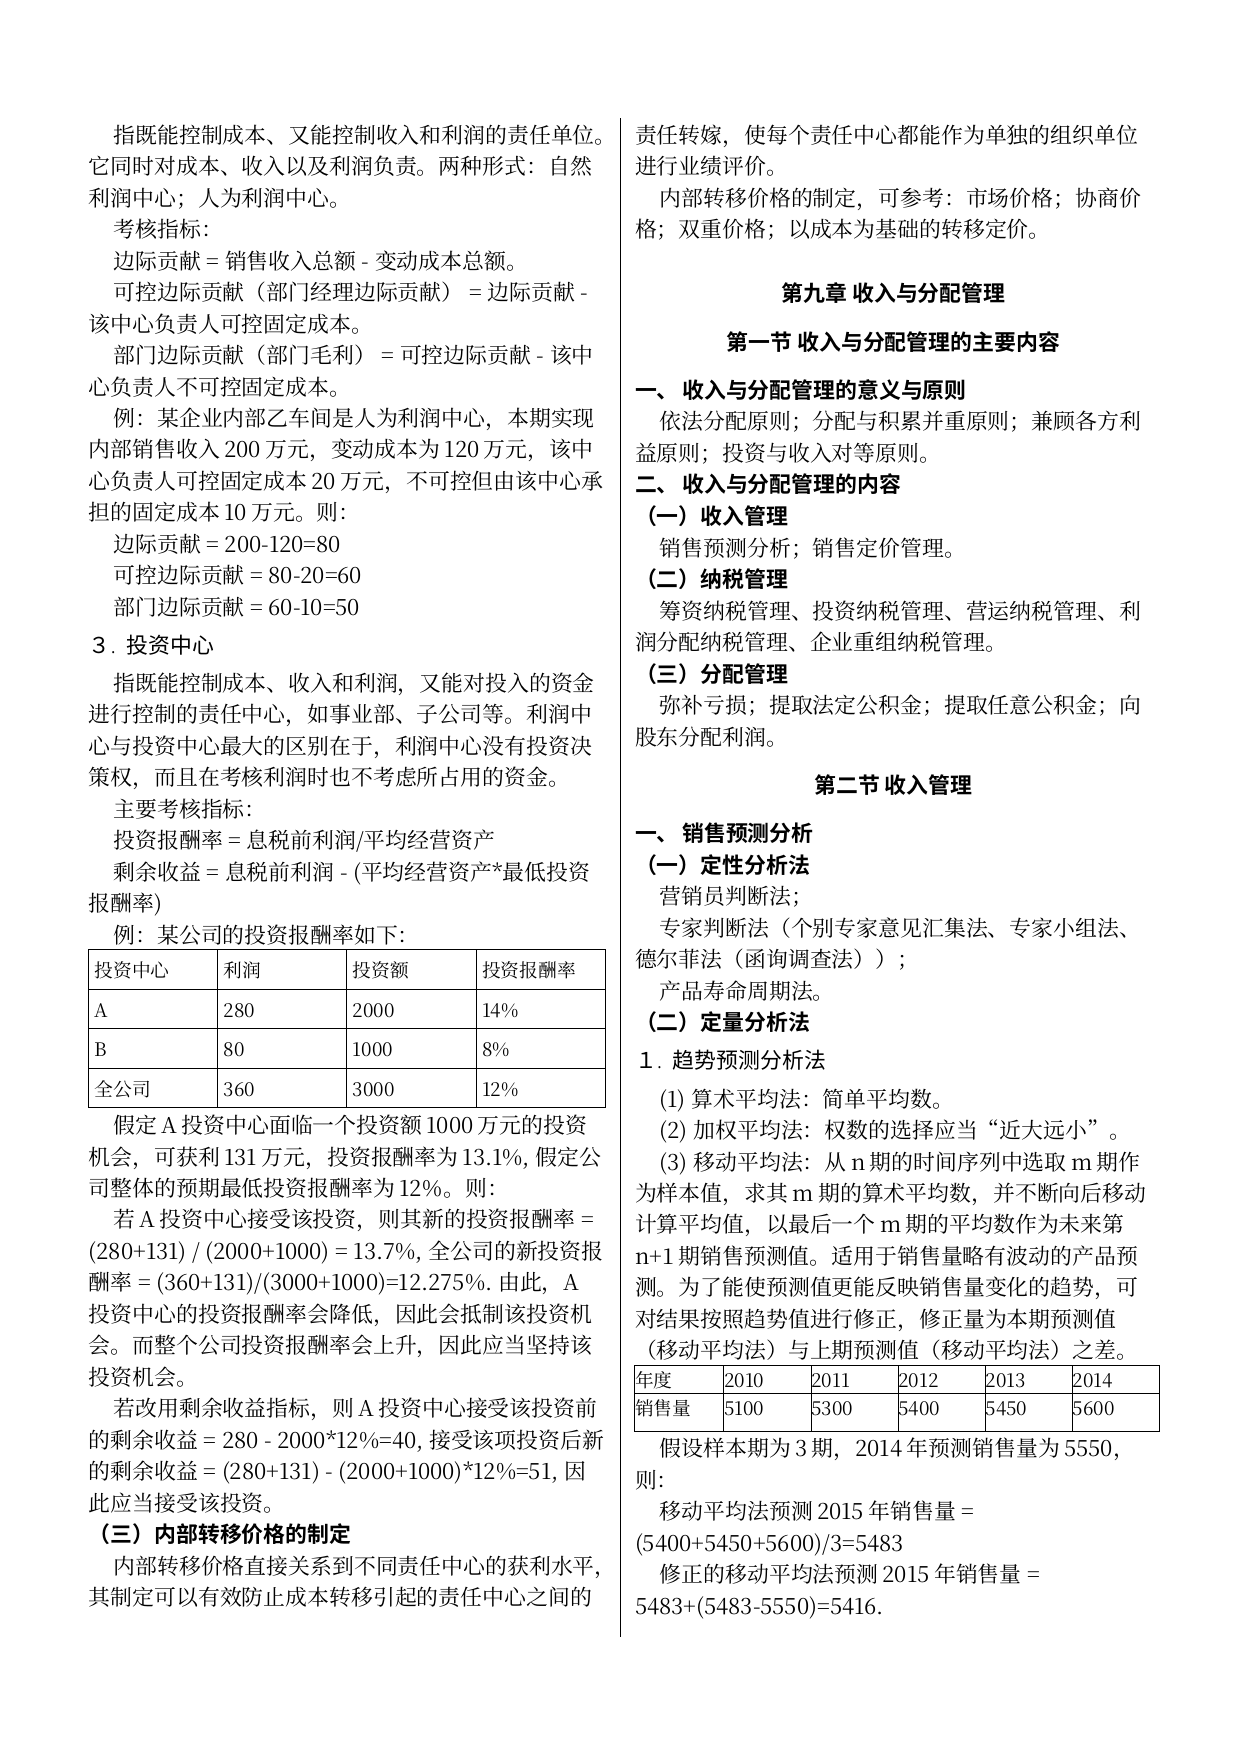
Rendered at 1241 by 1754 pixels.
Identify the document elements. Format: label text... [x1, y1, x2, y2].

text 假设样本期为3期，2014年预测销售量为5550，则： [635, 1432, 1152, 1494]
text 可控边际贡献 = 80-20=60 [88, 558, 605, 590]
table_header 投资中心 [89, 950, 217, 989]
text 内部转移价格直接关系到不同责任中心的获利水平，其制定可以有效防止成本转移引起的责任中心之间的责任转嫁，使每个责任中心都能作为单独的组织单位进行业绩评价。 [88, 1549, 605, 1612]
text 移动平均法预测2015年销售量 = (5400+5450+5600)/3=5483 [635, 1494, 1152, 1557]
subtitle 定性分析法 [635, 848, 1152, 879]
table_header 2010 [724, 1366, 811, 1393]
table_cell 5400 [899, 1394, 985, 1431]
text 产品寿命周期法。 [635, 974, 1152, 1005]
text (3) 移动平均法：从n期的时间序列中选取m期作为样本值，求其m期的算术平均数，并不断向后移动计算平均值，以最后一个m期的平均数作为未来第n+1期销售预测值。适用于销售量略有波动的产品预测。为了能使预测值更能反映销售量变化的趋势，可对结果按照趋势值进行修正，修正量为本期预测值（移动平均法）与上期预测值（移动平均法）之差。 [635, 1145, 1152, 1365]
subtitle 第二节 收入管理 [635, 768, 1152, 800]
subtitle 收入管理 [635, 499, 1152, 531]
text 营销员判断法； [635, 879, 1152, 911]
subtitle 内部转移价格的制定 [88, 1517, 605, 1549]
subtitle 分配管理 [635, 657, 1152, 688]
table_cell 5100 [724, 1394, 811, 1431]
text 边际贡献 = 200-120=80 [88, 527, 605, 558]
table_cell 1000 [347, 1029, 476, 1068]
table_cell 5600 [1073, 1394, 1159, 1431]
text 依法分配原则；分配与积累并重原则；兼顾各方利益原则；投资与收入对等原则。 [635, 404, 1152, 467]
text 若A投资中心接受该投资，则其新的投资报酬率 = (280+131) / (2000+1000) = 13.7%, 全公司的新投资报酬率 = (360+131)/(3000+1000)=12.275%. 由此，A投资中心的投资报酬率会降低，因此会抵制该投资机会。而整个公司投资报酬率会上升，因此应当坚持该投资机会。 [88, 1203, 605, 1391]
text 销售预测分析；销售定价管理。 [635, 531, 1152, 562]
text 主要考核指标： [88, 792, 605, 823]
text (1) 算术平均法：简单平均数。 [635, 1082, 1152, 1113]
table_cell 80 [218, 1029, 346, 1068]
subtitle 收入与分配管理的内容 [635, 467, 1152, 499]
text 专家判断法（个别专家意见汇集法、专家小组法、德尔菲法（函询调查法））； [635, 911, 1152, 974]
subtitle 第一节 收入与分配管理的主要内容 [635, 325, 1152, 356]
text 弥补亏损；提取法定公积金；提取任意公积金；向股东分配利润。 [635, 688, 1152, 751]
text 指既能控制成本、收入和利润，又能对投入的资金进行控制的责任中心，如事业部、子公司等。利润中心与投资中心最大的区别在于，利润中心没有投资决策权，而且在考核利润时也不考虑所占用的资金。 [88, 666, 605, 792]
text 假定A投资中心面临一个投资额1000万元的投资机会，可获利131万元，投资报酬率为13.1%, 假定公司整体的预期最低投资报酬率为12％。则： [88, 1108, 605, 1203]
text (2) 加权平均法：权数的选择应当“近大远小”。 [635, 1113, 1152, 1145]
table_cell B [89, 1029, 217, 1068]
table_header 2013 [986, 1366, 1072, 1393]
text 剩余收益 = 息税前利润 - (平均经营资产*最低投资报酬率) [88, 855, 605, 918]
table_header 年度 [635, 1366, 723, 1393]
table_cell 12% [477, 1069, 605, 1107]
text 部门边际贡献 = 60-10=50 [88, 590, 605, 621]
text 内部转移价格的制定，可参考：市场价格；协商价格；双重价格；以成本为基础的转移定价。 [635, 181, 1152, 244]
text 筹资纳税管理、投资纳税管理、营运纳税管理、利润分配纳税管理、企业重组纳税管理。 [635, 594, 1152, 657]
text 可控边际贡献（部门经理边际贡献） = 边际贡献 - 该中心负责人可控固定成本。 [88, 275, 605, 338]
text 内部转移价格直接关系到不同责任中心的获利水平，其制定可以有效防止成本转移引起的责任中心之间的责任转嫁，使每个责任中心都能作为单独的组织单位进行业绩评价。 [635, 118, 1152, 181]
table_header 2011 [812, 1366, 898, 1393]
text 例：某企业内部乙车间是人为利润中心，本期实现内部销售收入200万元，变动成本为120万元，该中心负责人可控固定成本20万元，不可控但由该中心承担的固定成本10万元。则： [88, 401, 605, 527]
text 若改用剩余收益指标，则A投资中心接受该投资前的剩余收益 = 280 - 2000*12%=40, 接受该项投资后新的剩余收益 = (280+131) - (2000+1000)*12%=51, 因此应当接受该投资。 [88, 1391, 605, 1517]
table_cell 2000 [347, 990, 476, 1028]
text 修正的移动平均法预测2015年销售量 = 5483+(5483-5550)=5416. [635, 1557, 1152, 1620]
subtitle 投资中心 [88, 628, 605, 660]
table_cell 14% [477, 990, 605, 1028]
subtitle 纳税管理 [635, 562, 1152, 594]
text 投资报酬率 = 息税前利润/平均经营资产 [88, 823, 605, 855]
text 指既能控制成本、又能控制收入和利润的责任单位。它同时对成本、收入以及利润负责。两种形式：自然利润中心；人为利润中心。 [88, 118, 605, 212]
table_header 2014 [1073, 1366, 1159, 1393]
table_cell 5450 [986, 1394, 1072, 1431]
table_cell 5300 [812, 1394, 898, 1431]
text 例：某公司的投资报酬率如下： [88, 918, 605, 949]
table_cell 360 [218, 1069, 346, 1107]
table_cell 销售量 [635, 1394, 723, 1431]
table_cell 8% [477, 1029, 605, 1068]
table_header 利润 [218, 950, 346, 989]
table_cell A [89, 990, 217, 1028]
subtitle 趋势预测分析法 [635, 1043, 1152, 1075]
table_header 2012 [899, 1366, 985, 1393]
subtitle 第九章 收入与分配管理 [635, 276, 1152, 308]
table_cell 280 [218, 990, 346, 1028]
subtitle 收入与分配管理的意义与原则 [635, 373, 1152, 404]
table_cell 3000 [347, 1069, 476, 1107]
subtitle 定量分析法 [635, 1005, 1152, 1037]
table_header 投资报酬率 [477, 950, 605, 989]
table_cell 全公司 [89, 1069, 217, 1107]
text 边际贡献 = 销售收入总额 - 变动成本总额。 [88, 244, 605, 275]
text 考核指标： [88, 212, 605, 244]
table_header 投资额 [347, 950, 476, 989]
text 部门边际贡献（部门毛利） = 可控边际贡献 - 该中心负责人不可控固定成本。 [88, 338, 605, 401]
subtitle 销售预测分析 [635, 816, 1152, 848]
